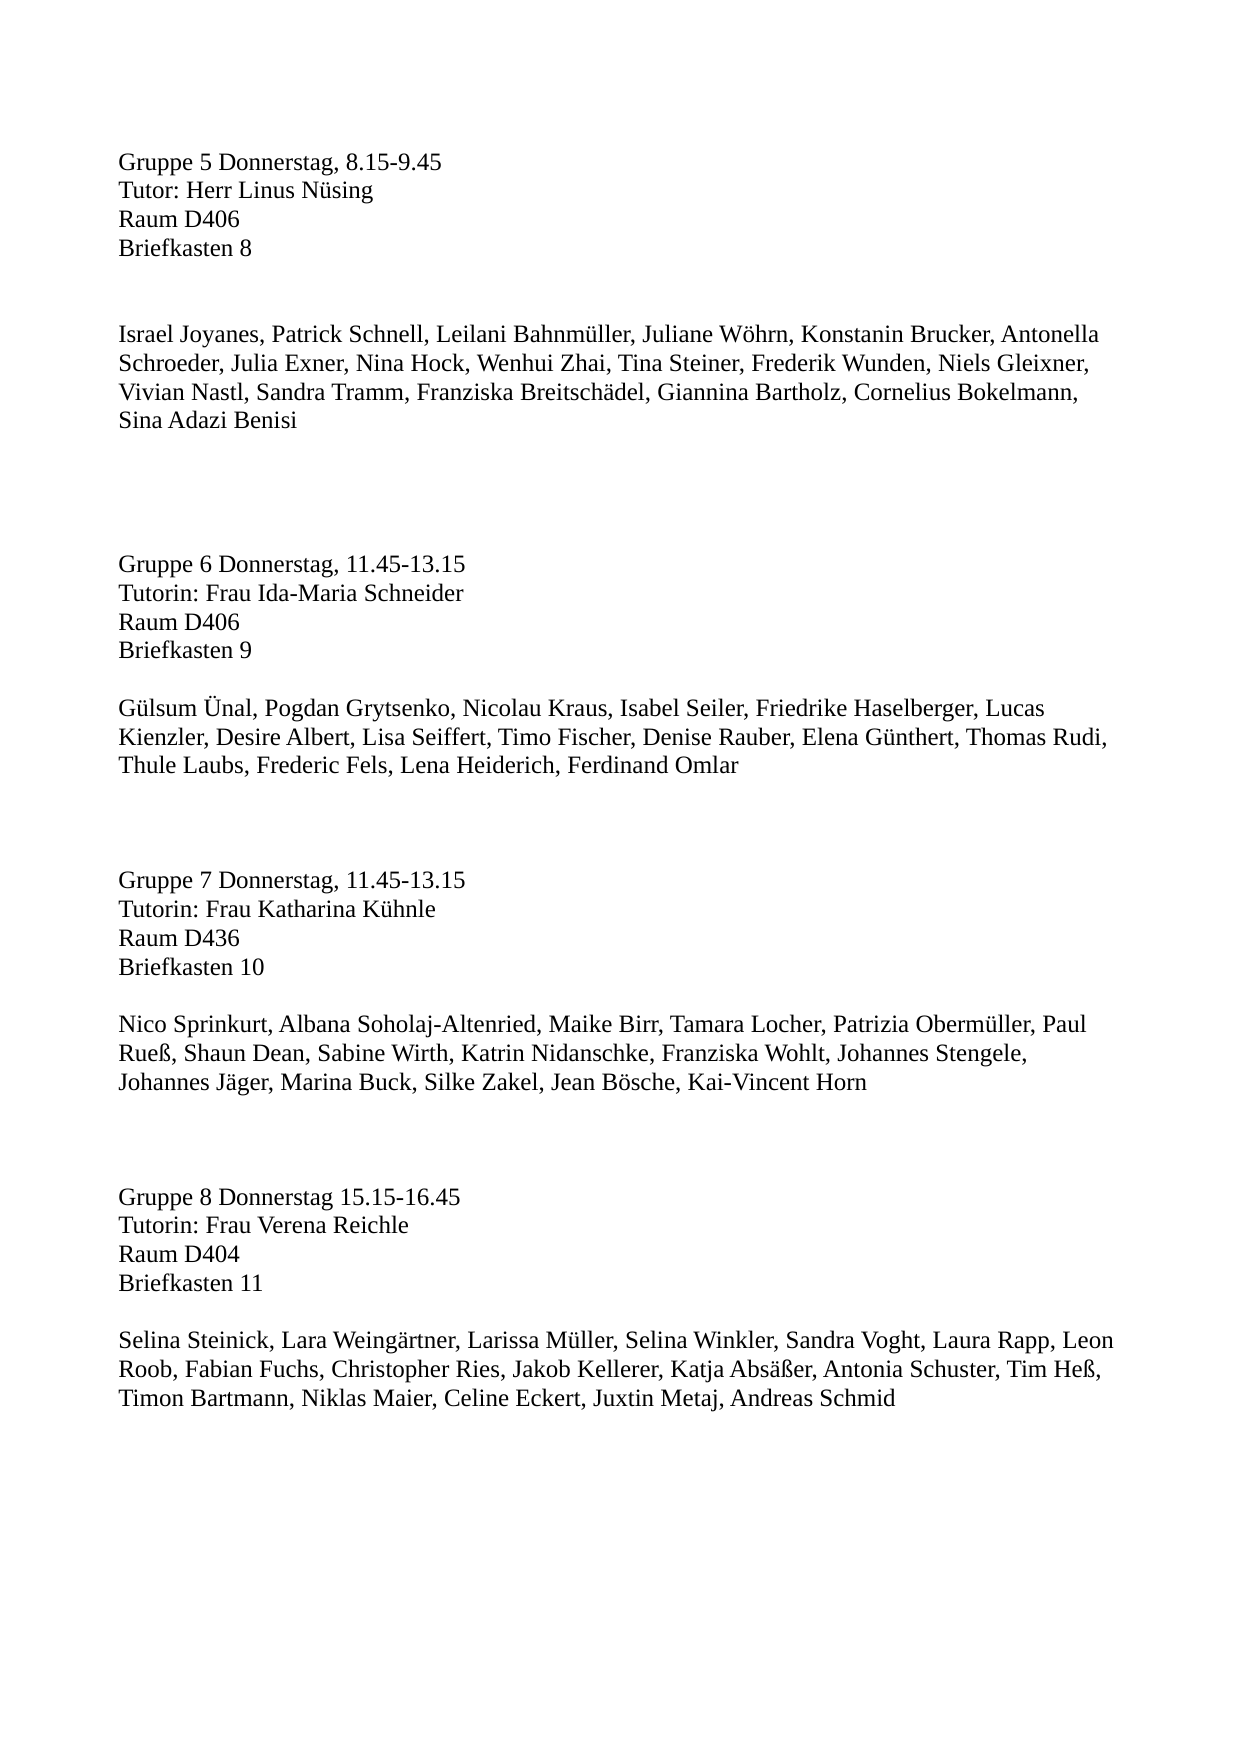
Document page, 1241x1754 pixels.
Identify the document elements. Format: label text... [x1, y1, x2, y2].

text Raum D406 [118, 607, 1122, 636]
text Tutorin: Frau Katharina Kühnle [118, 894, 1122, 923]
text Raum D406 [118, 204, 1122, 233]
text Raum D404 [118, 1239, 1122, 1268]
text Nico Sprinkurt, Albana Soholaj-Altenried, Maike Birr, Tamara Locher, Patrizia Obermüller, Paul Rueß, Shaun Dean, Sabine Wirth, Katrin Nidanschke, Franziska Wohlt, Johannes Stengele, Johannes Jäger, Marina Buck, Silke Zakel, Jean Bösche, Kai-Vincent Horn [118, 1009, 1122, 1096]
text Briefkasten 9 [118, 636, 1122, 664]
text Gruppe 7 Donnerstag, 11.45-13.15 [118, 866, 1122, 894]
text Gruppe 5 Donnerstag, 8.15-9.45 [118, 147, 1122, 176]
text Gruppe 8 Donnerstag 15.15-16.45 [118, 1182, 1122, 1211]
text Tutorin: Frau Ida-Maria Schneider [118, 578, 1122, 607]
text Tutor: Herr Linus Nüsing [118, 176, 1122, 204]
text Gruppe 6 Donnerstag, 11.45-13.15 [118, 549, 1122, 578]
text Tutorin: Frau Verena Reichle [118, 1211, 1122, 1239]
text Briefkasten 11 [118, 1268, 1122, 1297]
text Selina Steinick, Lara Weingärtner, Larissa Müller, Selina Winkler, Sandra Voght, Laura Rapp, Leon Roob, Fabian Fuchs, Christopher Ries, Jakob Kellerer, Katja Absäßer, Antonia Schuster, Tim Heß, Timon Bartmann, Niklas Maier, Celine Eckert, Juxtin Metaj, Andreas Schmid [118, 1326, 1122, 1412]
text Briefkasten 8 [118, 233, 1122, 262]
text Briefkasten 10 [118, 952, 1122, 981]
text Gülsum Ünal, Pogdan Grytsenko, Nicolau Kraus, Isabel Seiler, Friedrike Haselberger, Lucas Kienzler, Desire Albert, Lisa Seiffert, Timo Fischer, Denise Rauber, Elena Günthert, Thomas Rudi, Thule Laubs, Frederic Fels, Lena Heiderich, Ferdinand Omlar [118, 693, 1122, 779]
text Raum D436 [118, 923, 1122, 952]
text Israel Joyanes, Patrick Schnell, Leilani Bahnmüller, Juliane Wöhrn, Konstanin Brucker, Antonella Schroeder, Julia Exner, Nina Hock, Wenhui Zhai, Tina Steiner, Frederik Wunden, Niels Gleixner, Vivian Nastl, Sandra Tramm, Franziska Breitschädel, Giannina Bartholz, Cornelius Bokelmann, Sina Adazi Benisi [118, 319, 1122, 434]
